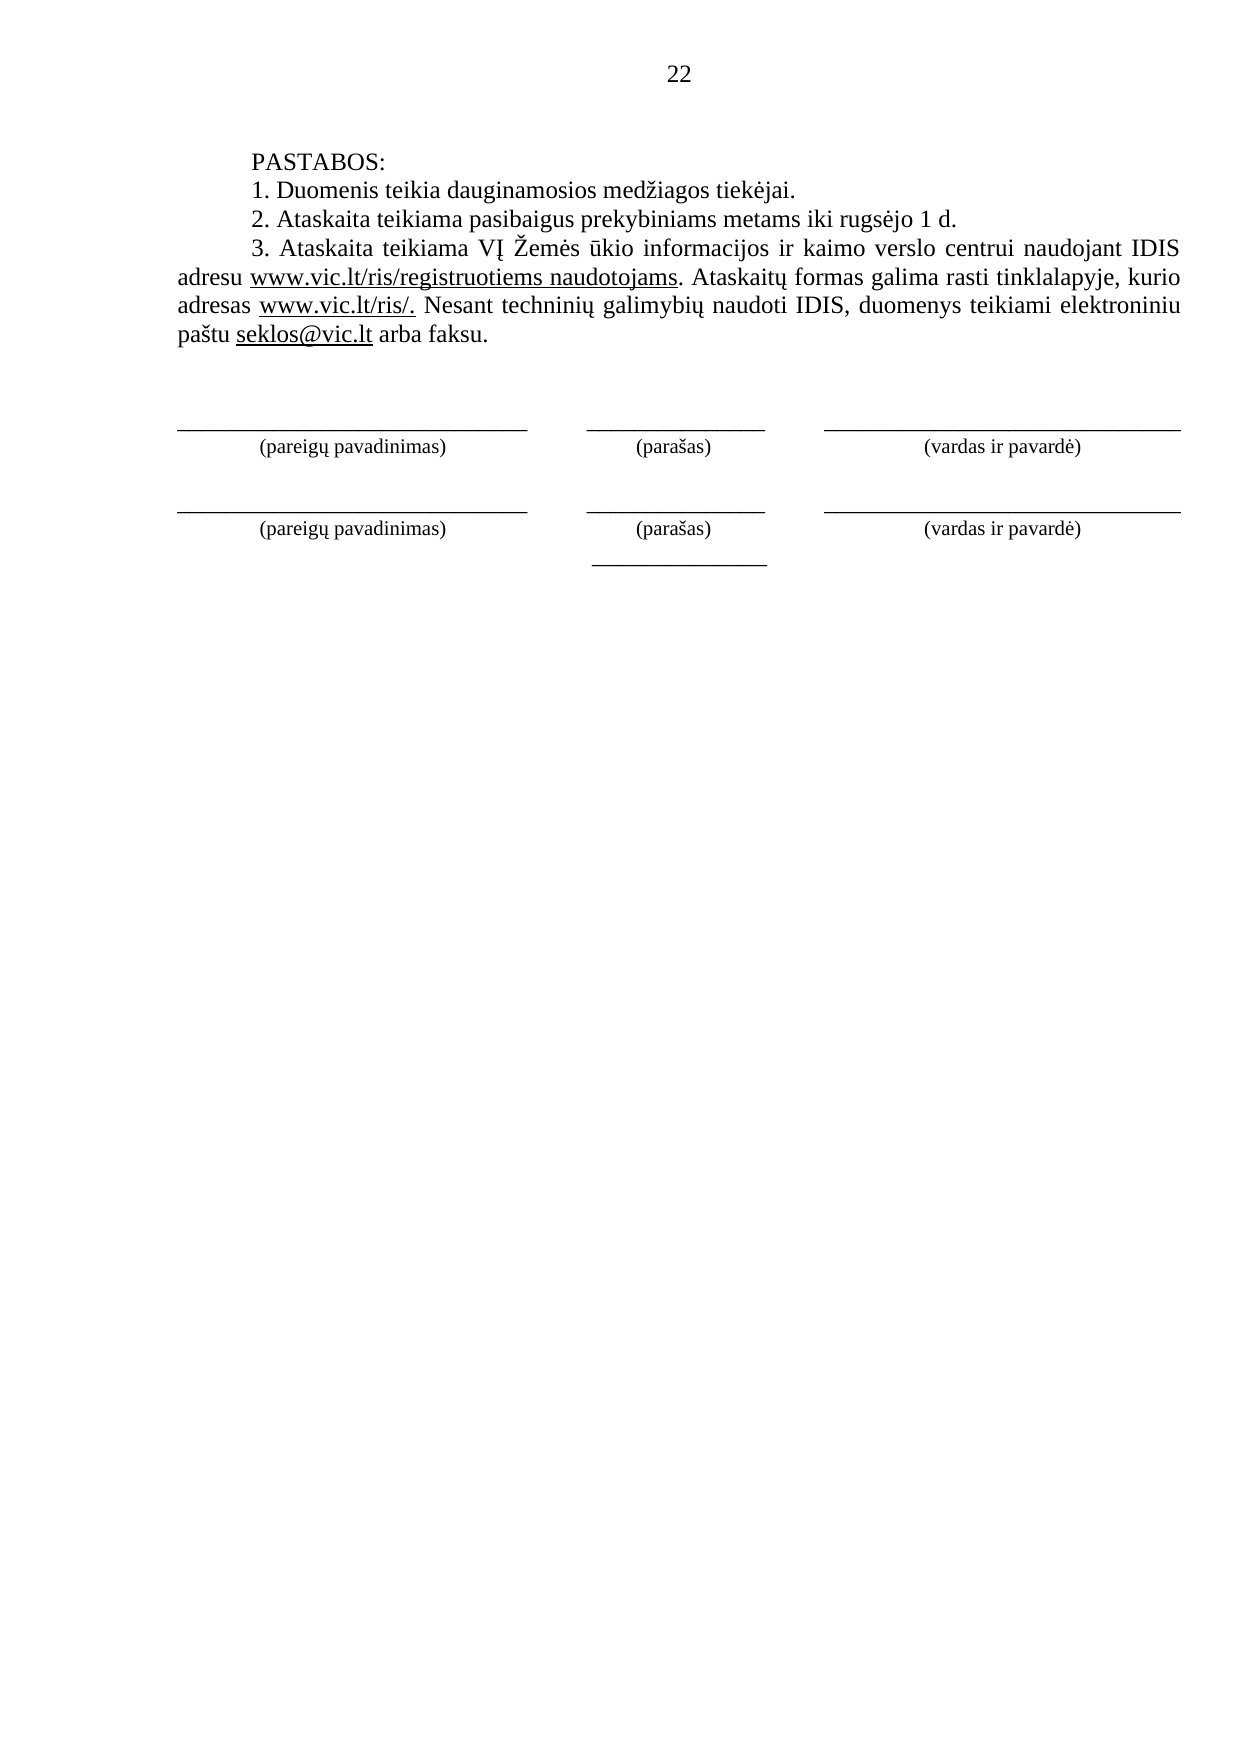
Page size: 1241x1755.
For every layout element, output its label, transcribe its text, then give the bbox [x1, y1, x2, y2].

text 3. Ataskaita teikiama VĮ Žemės ūkio informacijos ir kaimo verslo centrui naudojant IDIS adresu www.vic.lt/ris/registruotiems naudotojams. Ataskaitų formas galima rasti tinklalapyje, kurio adresas www.vic.lt/ris/. Nesant techninių galimybių naudoti IDIS, duomenys teikiami elektroniniu paštu seklos@vic.lt arba faksu. [177, 233, 1181, 348]
text PASTABOS: [177, 147, 1181, 176]
text ______________ [177, 540, 1181, 569]
text (pareigų pavadinimas) (parašas) (vardas ir pavardė) [177, 516, 1181, 540]
text (pareigų pavadinimas) (parašas) (vardas ir pavardė) [177, 434, 1181, 458]
text 1. Duomenis teikia dauginamosios medžiagos tiekėjai. [177, 176, 1181, 204]
text 2. Ataskaita teikiama pasibaigus prekybiniams metams iki rugsėjo 1 d. [177, 204, 1181, 233]
